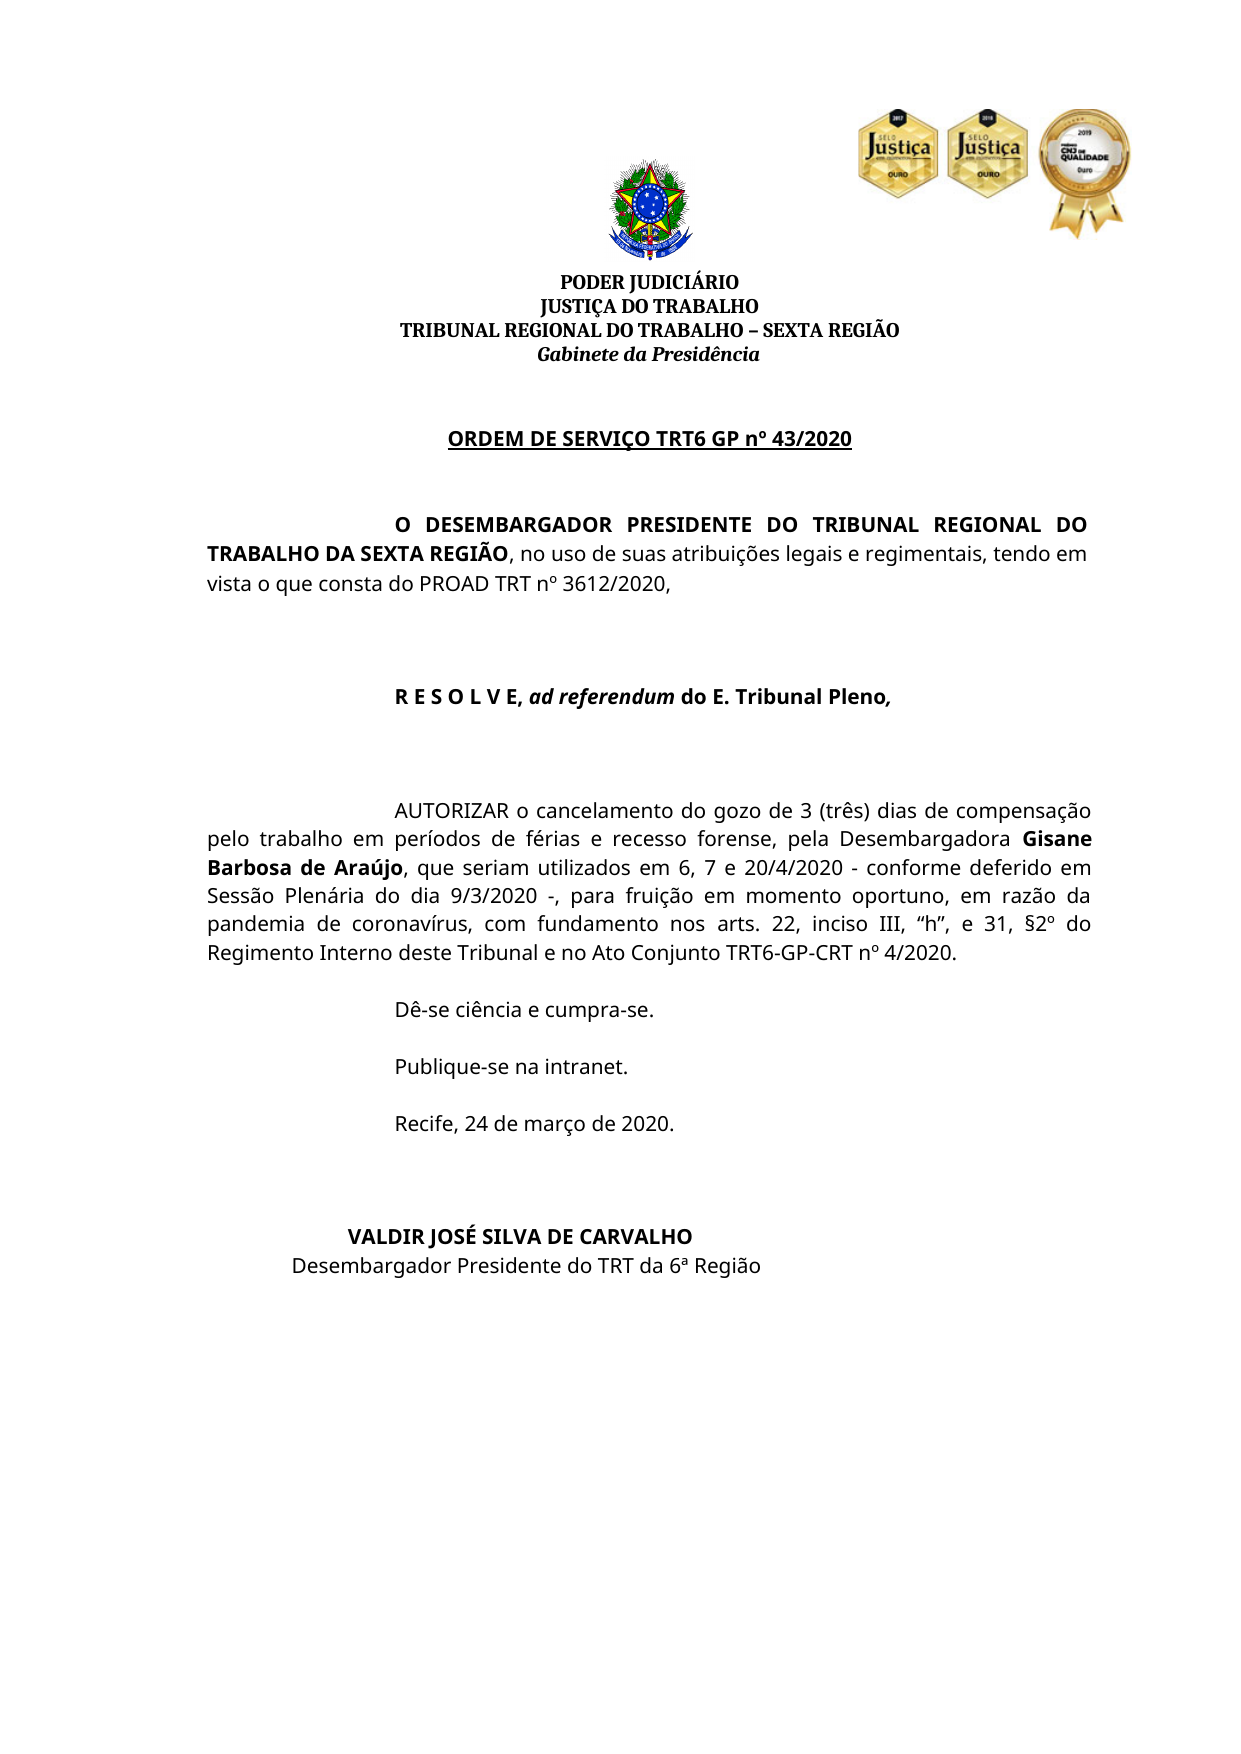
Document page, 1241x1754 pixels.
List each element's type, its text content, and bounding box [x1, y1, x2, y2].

text O DESEMBARGADOR PRESIDENTE DO TRIBUNAL REGIONAL DO TRABALHO DA SEXTA REGIÃO, no uso de suas atribuições legais e regimentais, tendo em vista o que consta do PROAD TRT nº 3612/2020, [207, 509, 1088, 597]
text AUTORIZAR o cancelamento do gozo de 3 (três) dias de compensação pelo trabalho em períodos de férias e recesso forense, pela Desembargadora Gisane Barbosa de Araújo, que seriam utilizados em 6, 7 e 20/4/2020 - conforme deferido em Sessão Plenária do dia 9/3/2020 -, para fruição em momento oportuno, em razão da pandemia de coronavírus, com fundamento nos arts. 22, inciso III, “h”, e 31, §2º do Regimento Interno deste Tribunal e no Ato Conjunto TRT6-GP-CRT nº 4/2020. [207, 796, 1092, 966]
text PODER JUDICIÁRIO [207, 271, 1092, 295]
text ORDEM DE SERVIÇO TRT6 GP nº 43/2020 [207, 424, 1092, 452]
text Dê-se ciência e cumpra-se. [207, 995, 1092, 1023]
text Recife, 24 de março de 2020. [207, 1109, 1092, 1137]
text R E S O L V E, ad referendum do E. Tribunal Pleno, [207, 682, 1092, 711]
text JUSTIÇA DO TRABALHO [207, 295, 1092, 319]
text TRIBUNAL REGIONAL DO TRABALHO – SEXTA REGIÃO [207, 319, 1092, 343]
picture [858, 109, 1132, 240]
text Gabinete da Presidência [207, 343, 1092, 367]
text Publique-se na intranet. [207, 1052, 1092, 1080]
picture [604, 156, 695, 262]
text VALDIR JOSÉ SILVA DE CARVALHO [207, 1222, 1002, 1251]
text Desembargador Presidente do TRT da 6ª Região [151, 1251, 1088, 1279]
